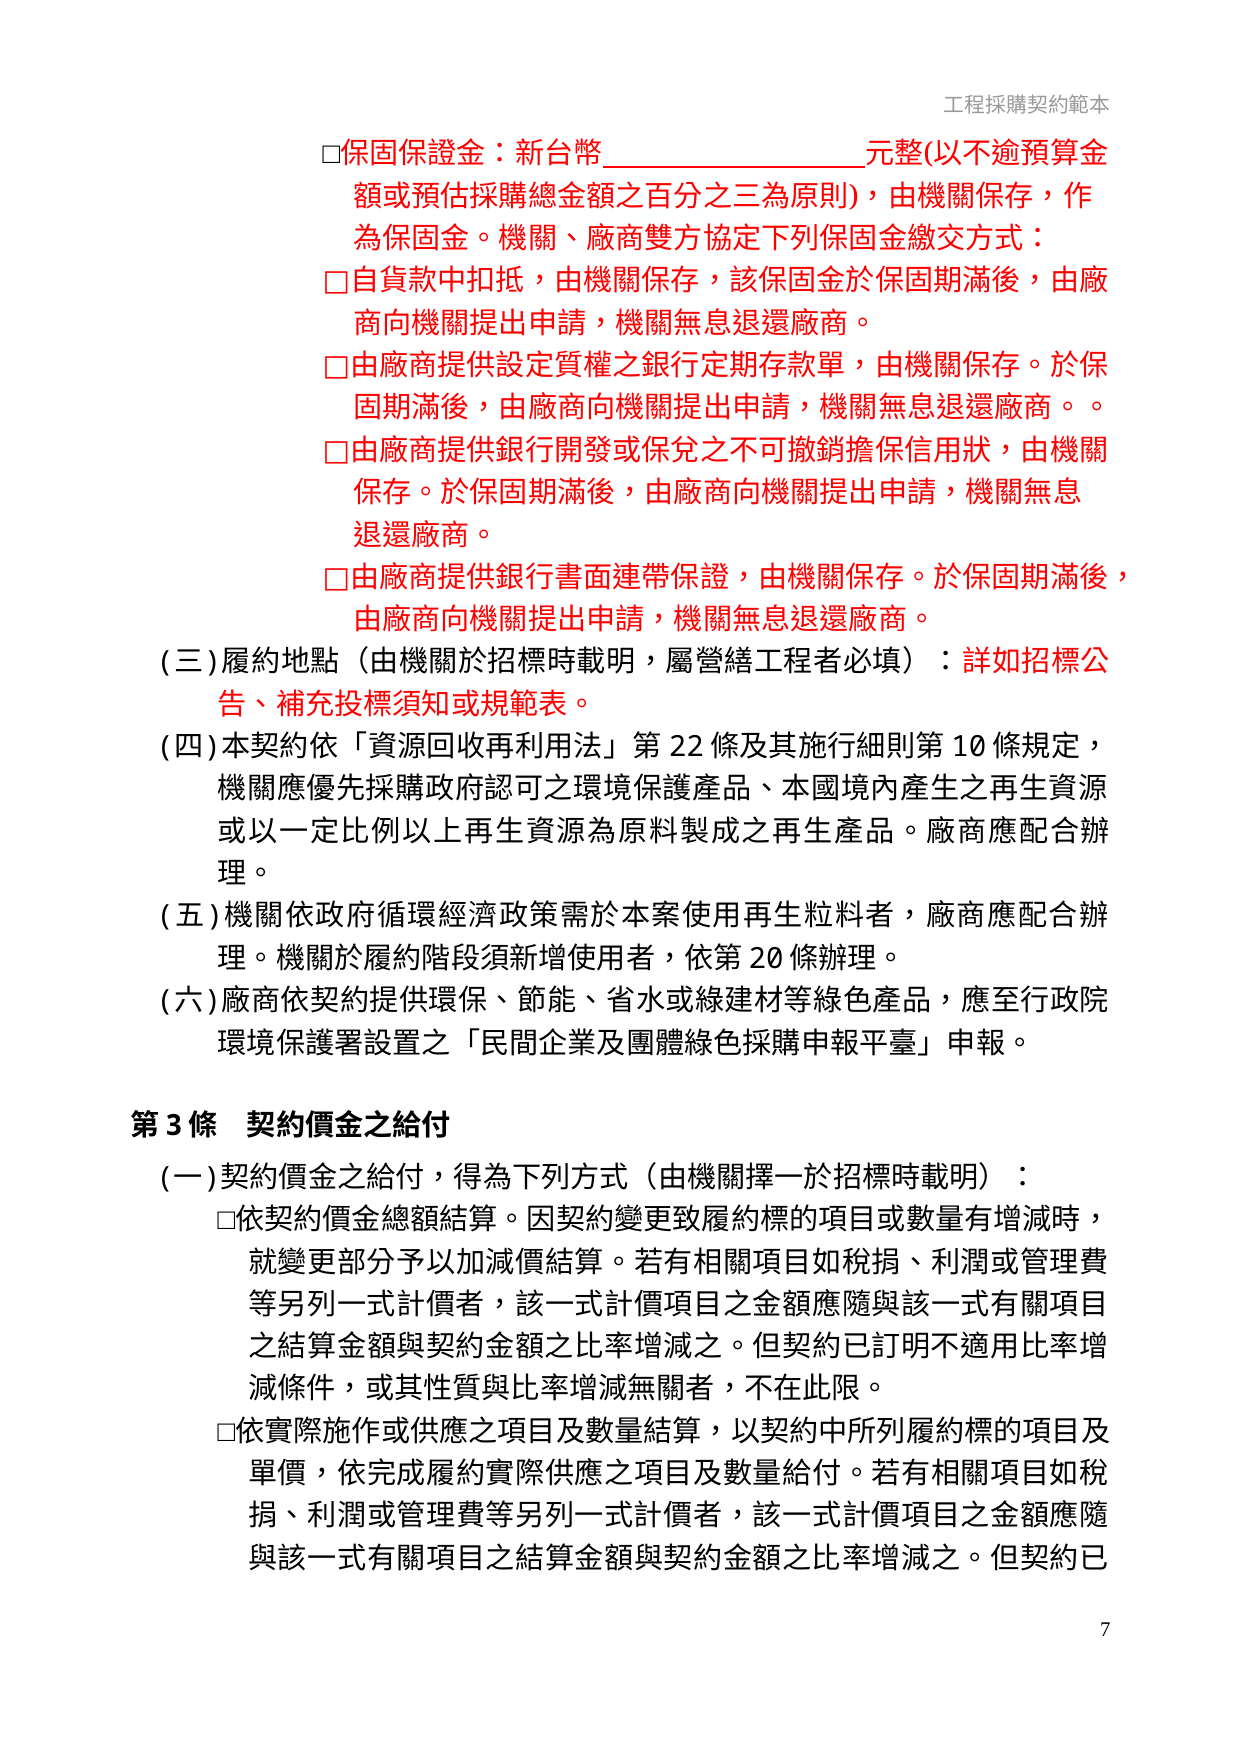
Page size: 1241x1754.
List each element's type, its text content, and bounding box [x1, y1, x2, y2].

text 第3條 契約價金之給付 [130, 1101, 1110, 1143]
text (三)履約地點（由機關於招標時載明，屬營繕工程者必填）：詳如招標公告、補充投標須知或規範表。 [156, 638, 1110, 723]
text □依契約價金總額結算。因契約變更致履約標的項目或數量有增減時，就變更部分予以加減價結算。若有相關項目如稅捐、利潤或管理費等另列一式計價者，該一式計價項目之金額應隨與該一式有關項目之結算金額與契約金額之比率增減之。但契約已訂明不適用比率增減條件，或其性質與比率增減無關者，不在此限。 [217, 1196, 1110, 1407]
text □保固保證金：新台幣 元整(以不逾預算金額或預估採購總金額之百分之三為原則)，由機關保存，作為保固金。機關、廠商雙方協定下列保固金繳交方式： [322, 130, 1110, 257]
text □依實際施作或供應之項目及數量結算，以契約中所列履約標的項目及單價，依完成履約實際供應之項目及數量給付。若有相關項目如稅捐、利潤或管理費等另列一式計價者，該一式計價項目之金額應隨與該一式有關項目之結算金額與契約金額之比率增減之。但契約已 [217, 1407, 1110, 1577]
text (六)廠商依契約提供環保、節能、省水或綠建材等綠色產品，應至行政院環境保護署設置之「民間企業及團體綠色採購申報平臺」申報。 [156, 977, 1110, 1061]
text □由廠商提供銀行書面連帶保證，由機關保存。於保固期滿後，由廠商向機關提出申請，機關無息退還廠商。 [322, 553, 1110, 638]
text □由廠商提供銀行開發或保兌之不可撤銷擔保信用狀，由機關保存。於保固期滿後，由廠商向機關提出申請，機關無息退還廠商。 [322, 426, 1110, 553]
text (四)本契約依「資源回收再利用法」第22條及其施行細則第10條規定，機關應優先採購政府認可之環境保護產品、本國境內產生之再生資源或以一定比例以上再生資源為原料製成之再生產品。廠商應配合辦理。 [156, 723, 1110, 892]
text (五)機關依政府循環經濟政策需於本案使用再生粒料者，廠商應配合辦理。機關於履約階段須新增使用者，依第20條辦理。 [156, 892, 1110, 977]
text □由廠商提供設定質權之銀行定期存款單，由機關保存。於保固期滿後，由廠商向機關提出申請，機關無息退還廠商。。 [322, 342, 1110, 426]
text (一)契約價金之給付，得為下列方式（由機關擇一於招標時載明）： [156, 1153, 1110, 1196]
text □自貨款中扣抵，由機關保存，該保固金於保固期滿後，由廠商向機關提出申請，機關無息退還廠商。 [322, 257, 1110, 342]
